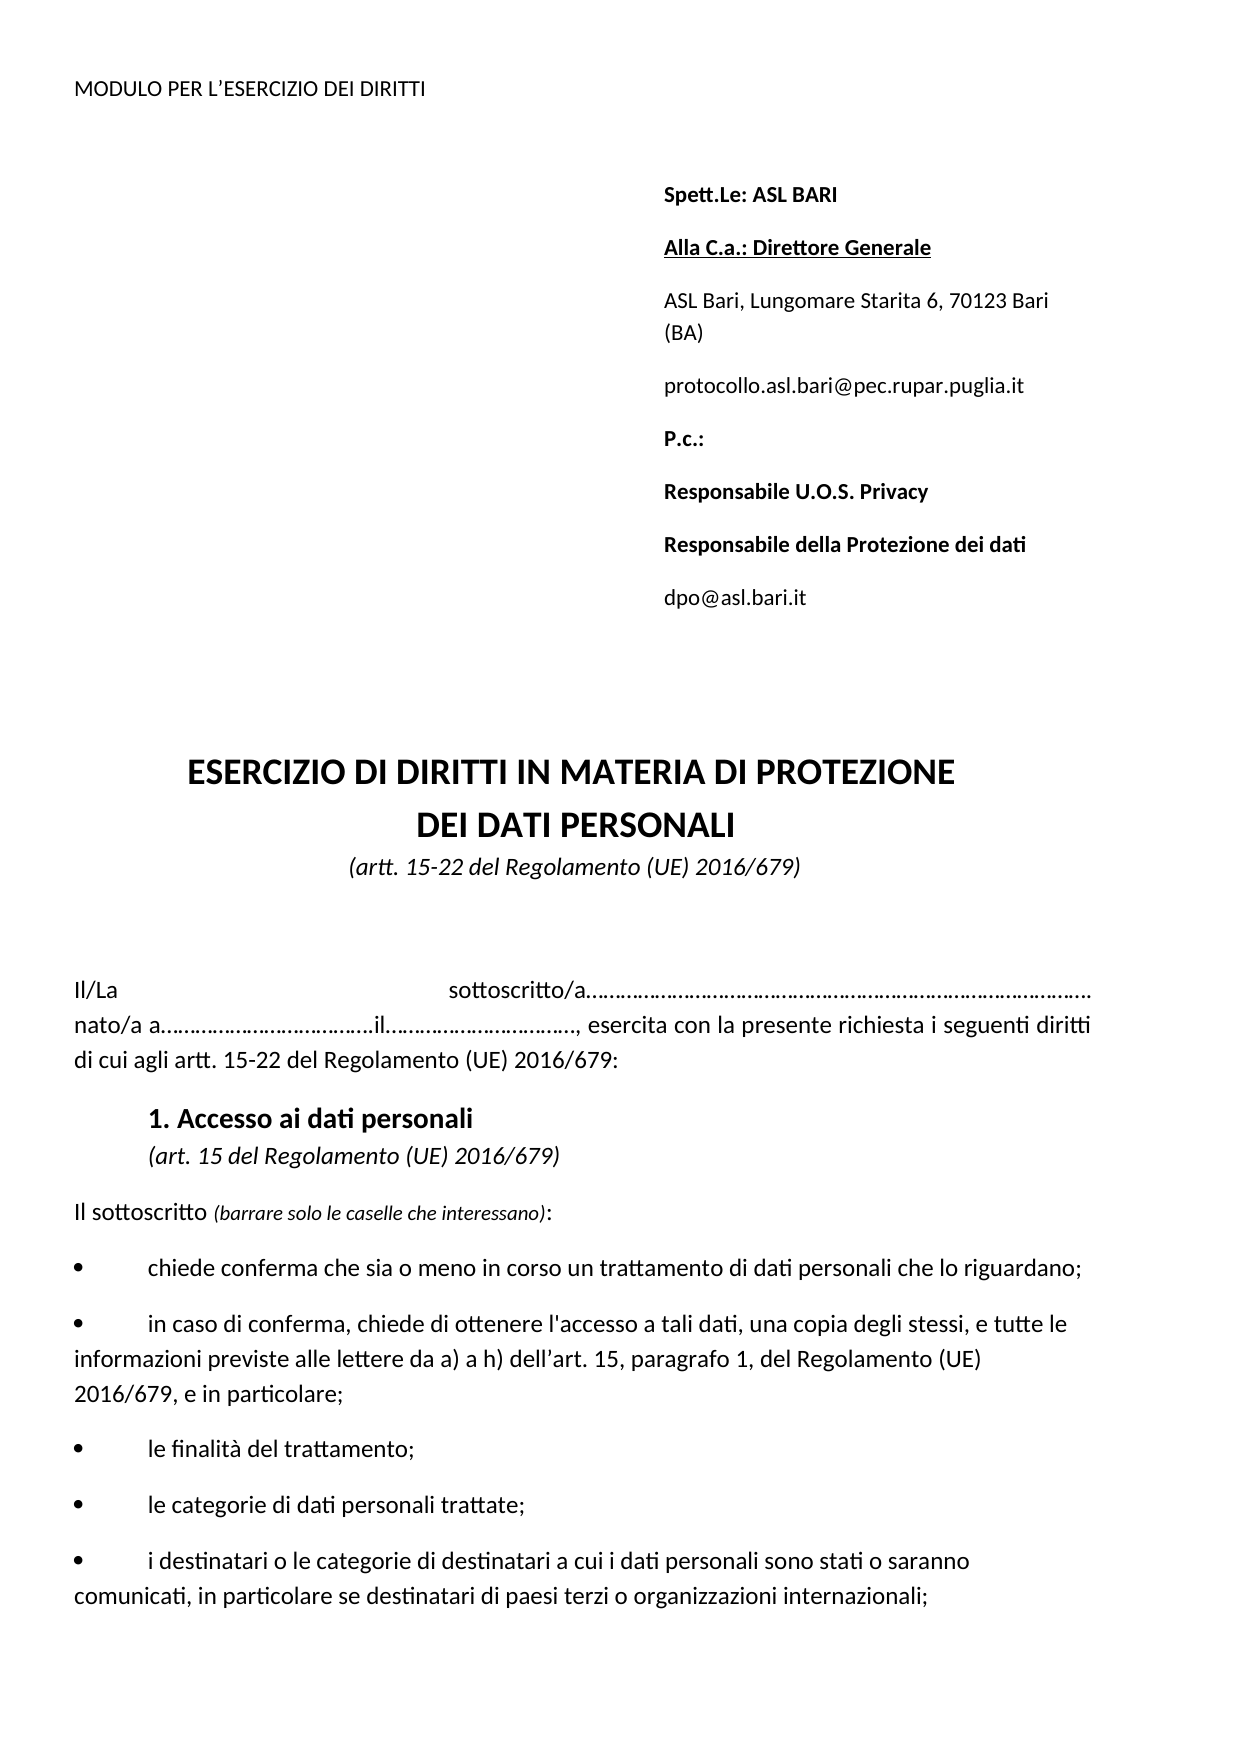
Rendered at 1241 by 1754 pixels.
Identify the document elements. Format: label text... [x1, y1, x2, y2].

text 1. Accesso ai dati personali (art. 15 del Regolamento (UE) 2016/679) [148, 1100, 1093, 1171]
list le finalità del trattamento; [74, 1433, 1093, 1464]
text protocollo.asl.bari@pec.rupar.puglia.it [664, 371, 1093, 399]
list in caso di conferma, chiede di ottenere l'accesso a tali dati, una copia degli stessi, e tutte le informazioni previste alle lettere da a) a h) dell’art. 15, paragrafo 1, del Regolamento (UE) 2016/679, e in particolare; [74, 1308, 1093, 1408]
text P.c.: [664, 424, 1093, 452]
list le categorie di dati personali trattate; [74, 1489, 1093, 1520]
list i destinatari o le categorie di destinatari a cui i dati personali sono stati o saranno comunicati, in particolare se destinatari di paesi terzi o organizzazioni internazionali; [74, 1545, 1093, 1611]
text Responsabile U.O.S. Privacy [664, 477, 1093, 505]
text Il sottoscritto (barrare solo le caselle che interessano): [74, 1196, 1093, 1227]
list chiede conferma che sia o meno in corso un trattamento di dati personali che lo riguardano; [74, 1252, 1093, 1282]
text Alla C.a.: Direttore Generale [664, 233, 1093, 261]
text Responsabile della Protezione dei dati [664, 530, 1093, 558]
text Il/La sottoscritto/a……………………………………………………………………………. nato/a a……………………………….il……………………………, esercita con la presente richiesta i seguenti diritti di cui agli artt. 15-22 del Regolamento (UE) 2016/679: [74, 974, 1093, 1075]
text dpo@asl.bari.it [664, 583, 1093, 611]
text ASL Bari, Lungomare Starita 6, 70123 Bari (BA) [664, 286, 1093, 346]
text Spett.Le: ASL BARI [664, 180, 1093, 208]
text ESERCIZIO DI DIRITTI IN MATERIA DI PROTEZIONE DEI DATI PERSONALI (artt. 15-22 del Regolamento (UE) 2016/679) [59, 748, 1093, 881]
